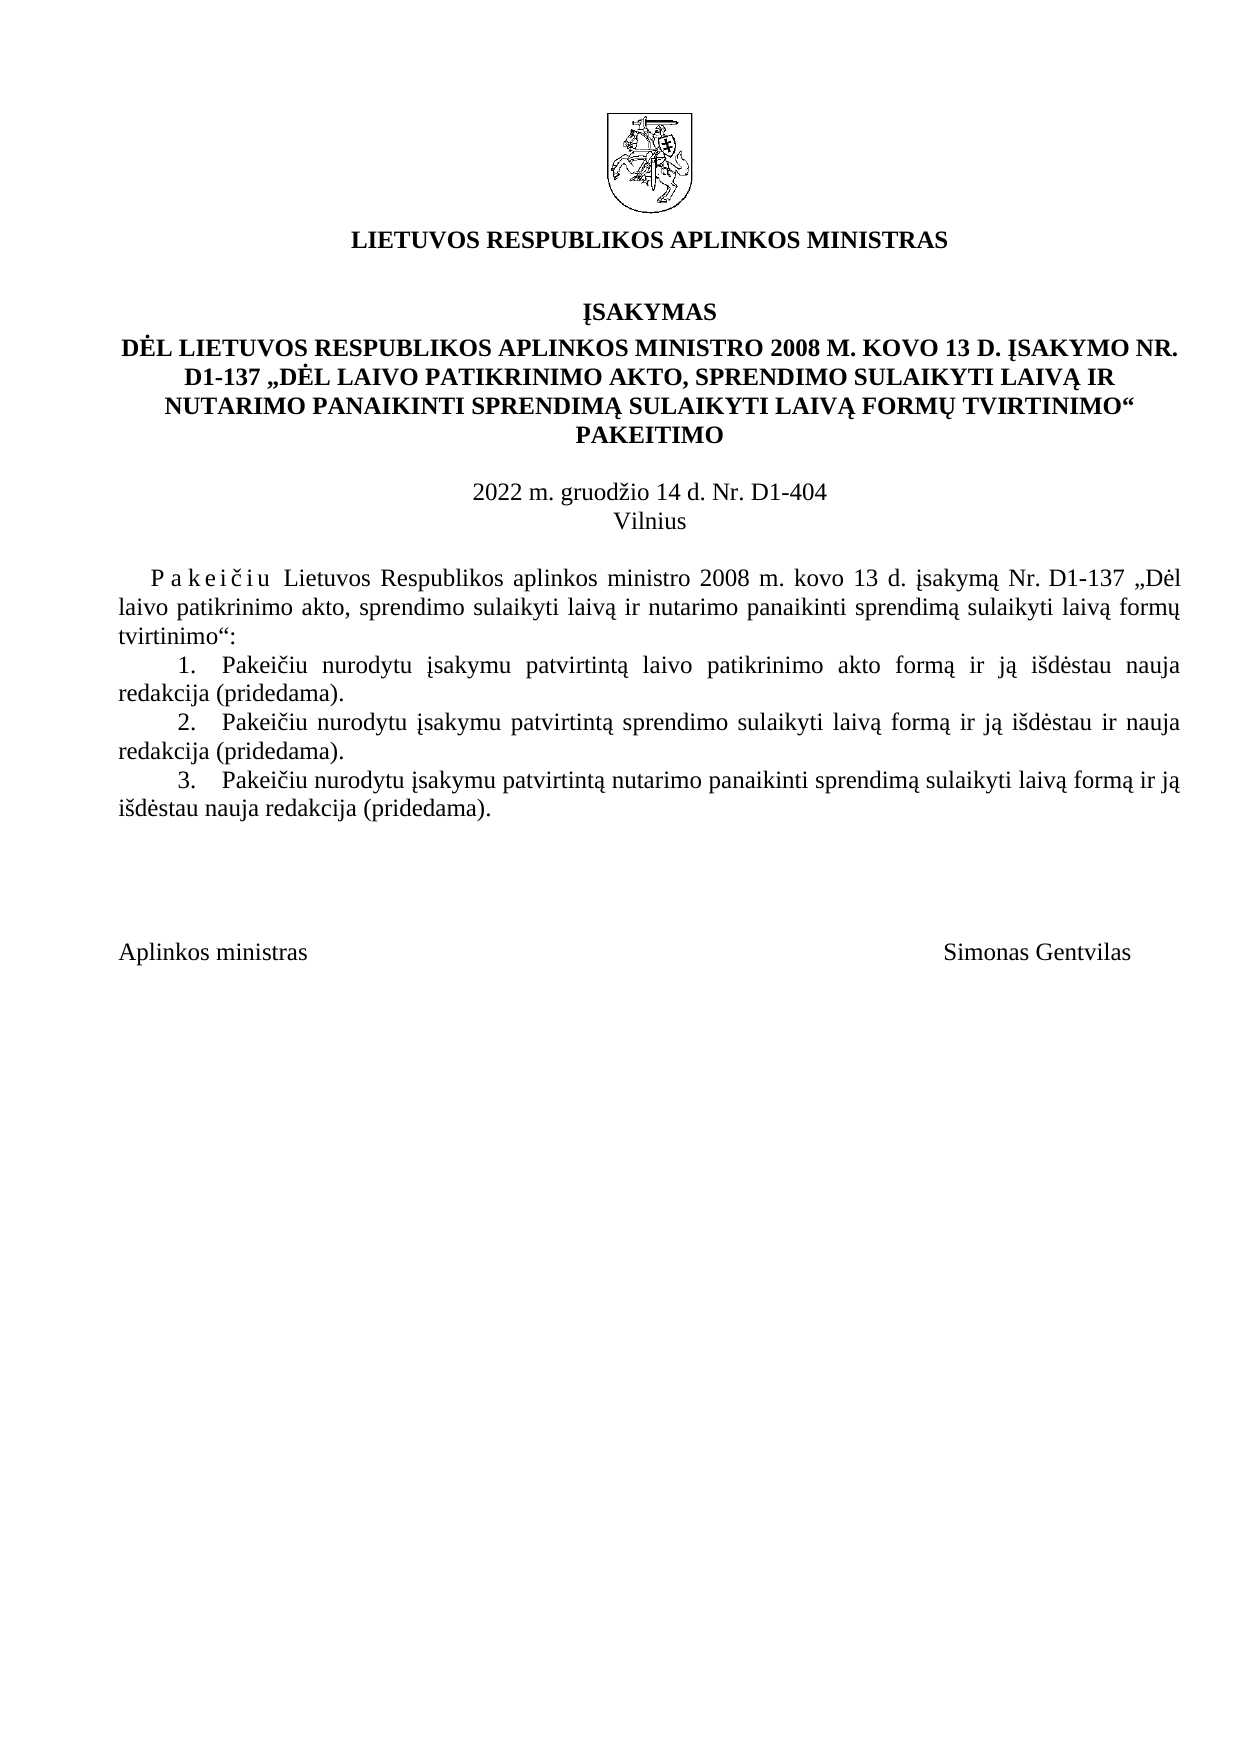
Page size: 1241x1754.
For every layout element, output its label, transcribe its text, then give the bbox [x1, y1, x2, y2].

text Aplinkos ministras Simonas Gentvilas [118, 937, 1181, 966]
text 2. Pakeičiu nurodytu įsakymu patvirtintą sprendimo sulaikyti laivą formą ir ją išdėstau ir nauja redakcija (pridedama). [118, 707, 1181, 765]
text 2022 m. gruodžio 14 d. Nr. D1-404 [118, 477, 1181, 506]
text ĮSAKYMAS [118, 297, 1181, 326]
text 3. Pakeičiu nurodytu įsakymu patvirtintą nutarimo panaikinti sprendimą sulaikyti laivą formą ir ją išdėstau nauja redakcija (pridedama). [118, 765, 1181, 822]
text DĖL LIETUVOS RESPUBLIKOS APLINKOS MINISTRO 2008 M. KOVO 13 D. ĮSAKYMO NR. D1-137 „DĖL LAIVO PATIKRINIMO AKTO, SPRENDIMO SULAIKYTI LAIVĄ IR NUTARIMO PANAIKINTI SPRENDIMĄ SULAIKYTI LAIVĄ FORMŲ TVIRTINIMO“ PAKEITIMO [118, 333, 1181, 448]
text 1. Pakeičiu nurodytu įsakymu patvirtintą laivo patikrinimo akto formą ir ją išdėstau nauja redakcija (pridedama). [118, 650, 1181, 707]
text Pakeičiu Lietuvos Respublikos aplinkos ministro 2008 m. kovo 13 d. įsakymą Nr. D1-137 „Dėl laivo patikrinimo akto, sprendimo sulaikyti laivą ir nutarimo panaikinti sprendimą sulaikyti laivą formų tvirtinimo“: [118, 563, 1181, 650]
text Vilnius [118, 506, 1181, 535]
text LIETUVOS RESPUBLIKOS APLINKOS MINISTRAS [118, 225, 1181, 254]
